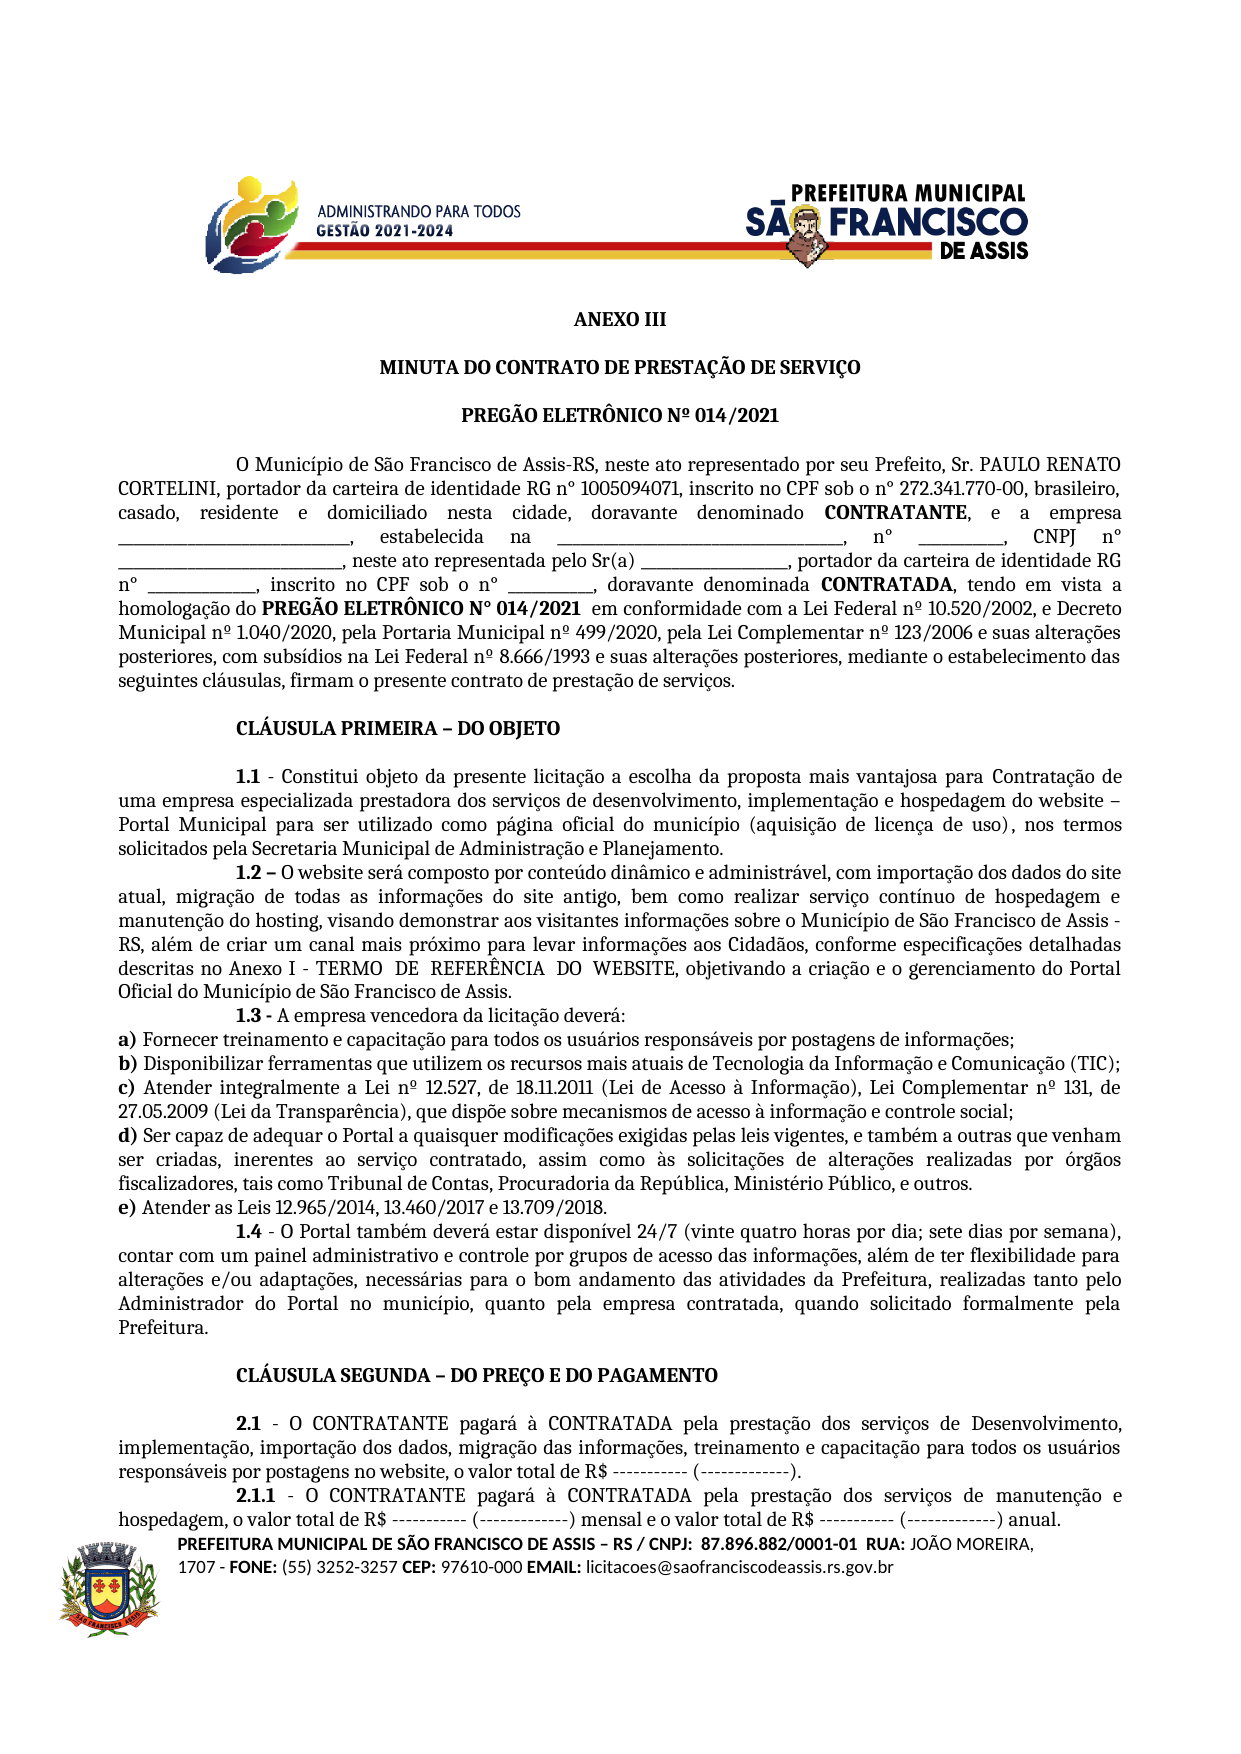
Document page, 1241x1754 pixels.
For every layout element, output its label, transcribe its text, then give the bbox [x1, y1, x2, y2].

text 2.1.1 - O CONTRATANTE pagará à CONTRATADA pela prestação dos serviços de manutenção e hospedagem, o valor total de R$ ----------- (-------------) mensal e o valor total de R$ ----------- (-------------) anual. [118, 1483, 1122, 1531]
text b) Disponibilizar ferramentas que utilizem os recursos mais atuais de Tecnologia da Informação e Comunicação (TIC); [118, 1052, 1122, 1076]
text 1.2 – O website será composto por conteúdo dinâmico e administrável, com importação dos dados do site atual, migração de todas as informações do site antigo, bem como realizar serviço contínuo de hospedagem e manutenção do hosting, visando demonstrar aos visitantes informações sobre o Município de São Francisco de Assis - RS, além de criar um canal mais próximo para levar informações aos Cidadãos, conforme especificações detalhadas descritas no Anexo I - TERMO DE REFERÊNCIA DO WEBSITE, objetivando a criação e o gerenciamento do Portal Oficial do Município de São Francisco de Assis. [118, 860, 1122, 1004]
text e) Atender as Leis 12.965/2014, 13.460/2017 e 13.709/2018. [118, 1196, 1122, 1220]
text O Município de São Francisco de Assis-RS, neste ato representado por seu Prefeito, Sr. PAULO RENATO CORTELINI, portador da carteira de identidade RG n° 1005094071, inscrito no CPF sob o n° 272.341.770-00, brasileiro, casado, residente e domiciliado nesta cidade, doravante denominado CONTRATANTE, e a empresa ______________________________, estabelecida na _____________________________________, n° ___________, CNPJ n° _____________________________, neste ato representada pelo Sr(a) ___________________, portador da carteira de identidade RG n° ______________, inscrito no CPF sob o n° ___________, doravante denominada CONTRATADA, tendo em vista a homologação do PREGÃO ELETRÔNICO N° 014/2021 em conformidade com a Lei Federal nº 10.520/2002, e Decreto Municipal nº 1.040/2020, pela Portaria Municipal nº 499/2020, pela Lei Complementar nº 123/2006 e suas alterações posteriores, com subsídios na Lei Federal nº 8.666/1993 e suas alterações posteriores, mediante o estabelecimento das seguintes cláusulas, firmam o presente contrato de prestação de serviços. [118, 453, 1122, 693]
text c) Atender integralmente a Lei nº 12.527, de 18.11.2011 (Lei de Acesso à Informação), Lei Complementar nº 131, de 27.05.2009 (Lei da Transparência), que dispõe sobre mecanismos de acesso à informação e controle social; [118, 1076, 1122, 1124]
text CLÁUSULA PRIMEIRA – DO OBJETO [118, 717, 1122, 741]
text a) Fornecer treinamento e capacitação para todos os usuários responsáveis por postagens de informações; [118, 1028, 1122, 1052]
text 1.4 - O Portal também deverá estar disponível 24/7 (vinte quatro horas por dia; sete dias por semana), contar com um painel administrativo e controle por grupos de acesso das informações, além de ter flexibilidade para alterações e/ou adaptações, necessárias para o bom andamento das atividades da Prefeitura, realizadas tanto pelo Administrador do Portal no município, quanto pela empresa contratada, quando solicitado formalmente pela Prefeitura. [118, 1220, 1122, 1339]
text d) Ser capaz de adequar o Portal a quaisquer modificações exigidas pelas leis vigentes, e também a outras que venham ser criadas, inerentes ao serviço contratado, assim como às solicitações de alterações realizadas por órgãos fiscalizadores, tais como Tribunal de Contas, Procuradoria da República, Ministério Público, e outros. [118, 1124, 1122, 1196]
text PREGÃO ELETRÔNICO Nº 014/2021 [118, 403, 1122, 427]
text CLÁUSULA SEGUNDA – DO PREÇO E DO PAGAMENTO [118, 1363, 1122, 1387]
text 2.1 - O CONTRATANTE pagará à CONTRATADA pela prestação dos serviços de Desenvolvimento, implementação, importação dos dados, migração das informações, treinamento e capacitação para todos os usuários responsáveis por postagens no website, o valor total de R$ ----------- (-------------). [118, 1411, 1122, 1483]
text 1.3 - A empresa vencedora da licitação deverá: [118, 1004, 1122, 1028]
text 1.1 - Constitui objeto da presente licitação a escolha da proposta mais vantajosa para Contratação de uma empresa especializada prestadora dos serviços de desenvolvimento, implementação e hospedagem do website – Portal Municipal para ser utilizado como página oficial do município (aquisição de licença de uso), nos termos solicitados pela Secretaria Municipal de Administração e Planejamento. [118, 764, 1122, 860]
text MINUTA DO CONTRATO DE PRESTAÇÃO DE SERVIÇO [118, 356, 1122, 379]
text ANEXO III [118, 308, 1122, 332]
